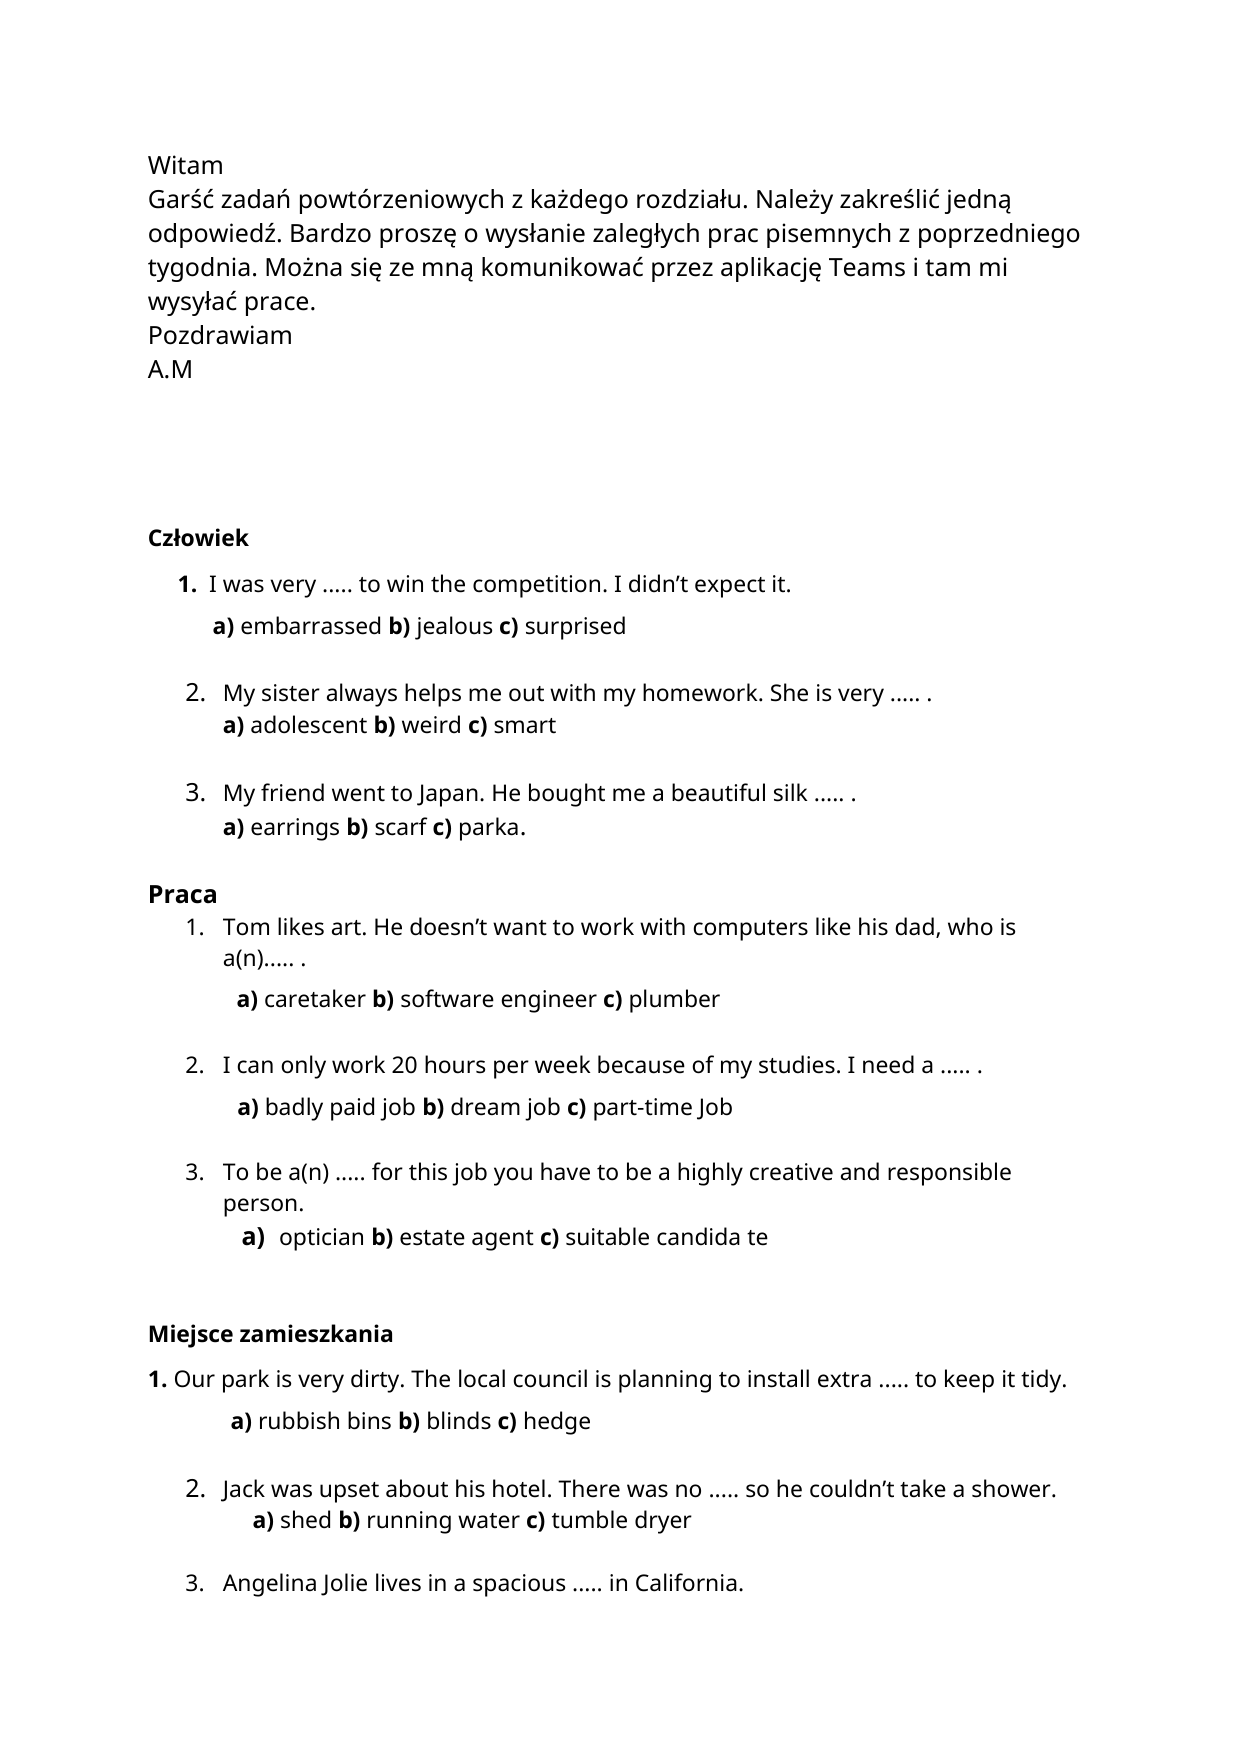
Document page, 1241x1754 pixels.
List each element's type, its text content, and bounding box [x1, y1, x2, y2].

text Człowiek [148, 522, 1093, 553]
text A.M [148, 352, 1093, 386]
text Witam [148, 148, 1093, 182]
text 1. Our park is very dirty. The local council is planning to install extra ..... to keep it tidy. [148, 1363, 1093, 1394]
text a) embarrassed b) jealous c) surprised [177, 609, 1093, 641]
text Praca [148, 876, 1093, 911]
list I can only work 20 hours per week because of my studies. I need a ..... . [185, 1049, 1093, 1080]
text a) badly paid job b) dream job c) part-time Job [148, 1090, 1093, 1156]
text Miejsce zamieszkania [148, 1318, 1093, 1349]
list Jack was upset about his hotel. There was no ..... so he couldn’t take a shower. a) shed b) running water c) tumble dryer [185, 1470, 1093, 1536]
text Garść zadań powtórzeniowych z każdego rozdziału. Należy zakreślić jedną odpowiedź. Bardzo proszę o wysłanie zaległych prac pisemnych z poprzedniego tygodnia. Można się ze mną komunikować przez aplikację Teams i tam mi wysyłać prace. [148, 182, 1093, 318]
text Pozdrawiam [148, 318, 1093, 352]
list My friend went to Japan. He bought me a beautiful silk ..... . a) earrings b) scarf c) parka. [185, 774, 1093, 842]
list To be a(n) ..... for this job you have to be a highly creative and responsible person. [185, 1156, 1093, 1218]
list Angelina Jolie lives in a spacious ..... in California. [185, 1567, 1093, 1598]
list My sister always helps me out with my homework. She is very ..... . a) adolescent b) weird c) smart [185, 675, 1093, 774]
text a) rubbish bins b) blinds c) hedge [177, 1405, 1093, 1436]
text 1. I was very ..... to win the competition. I didn’t expect it. [148, 568, 1093, 599]
text a) caretaker b) software engineer c) plumber [177, 983, 1093, 1049]
list optician b) estate agent c) suitable candida te [241, 1218, 1093, 1252]
list Tom likes art. He doesn’t want to work with computers like his dad, who is a(n)..... . [185, 911, 1093, 973]
